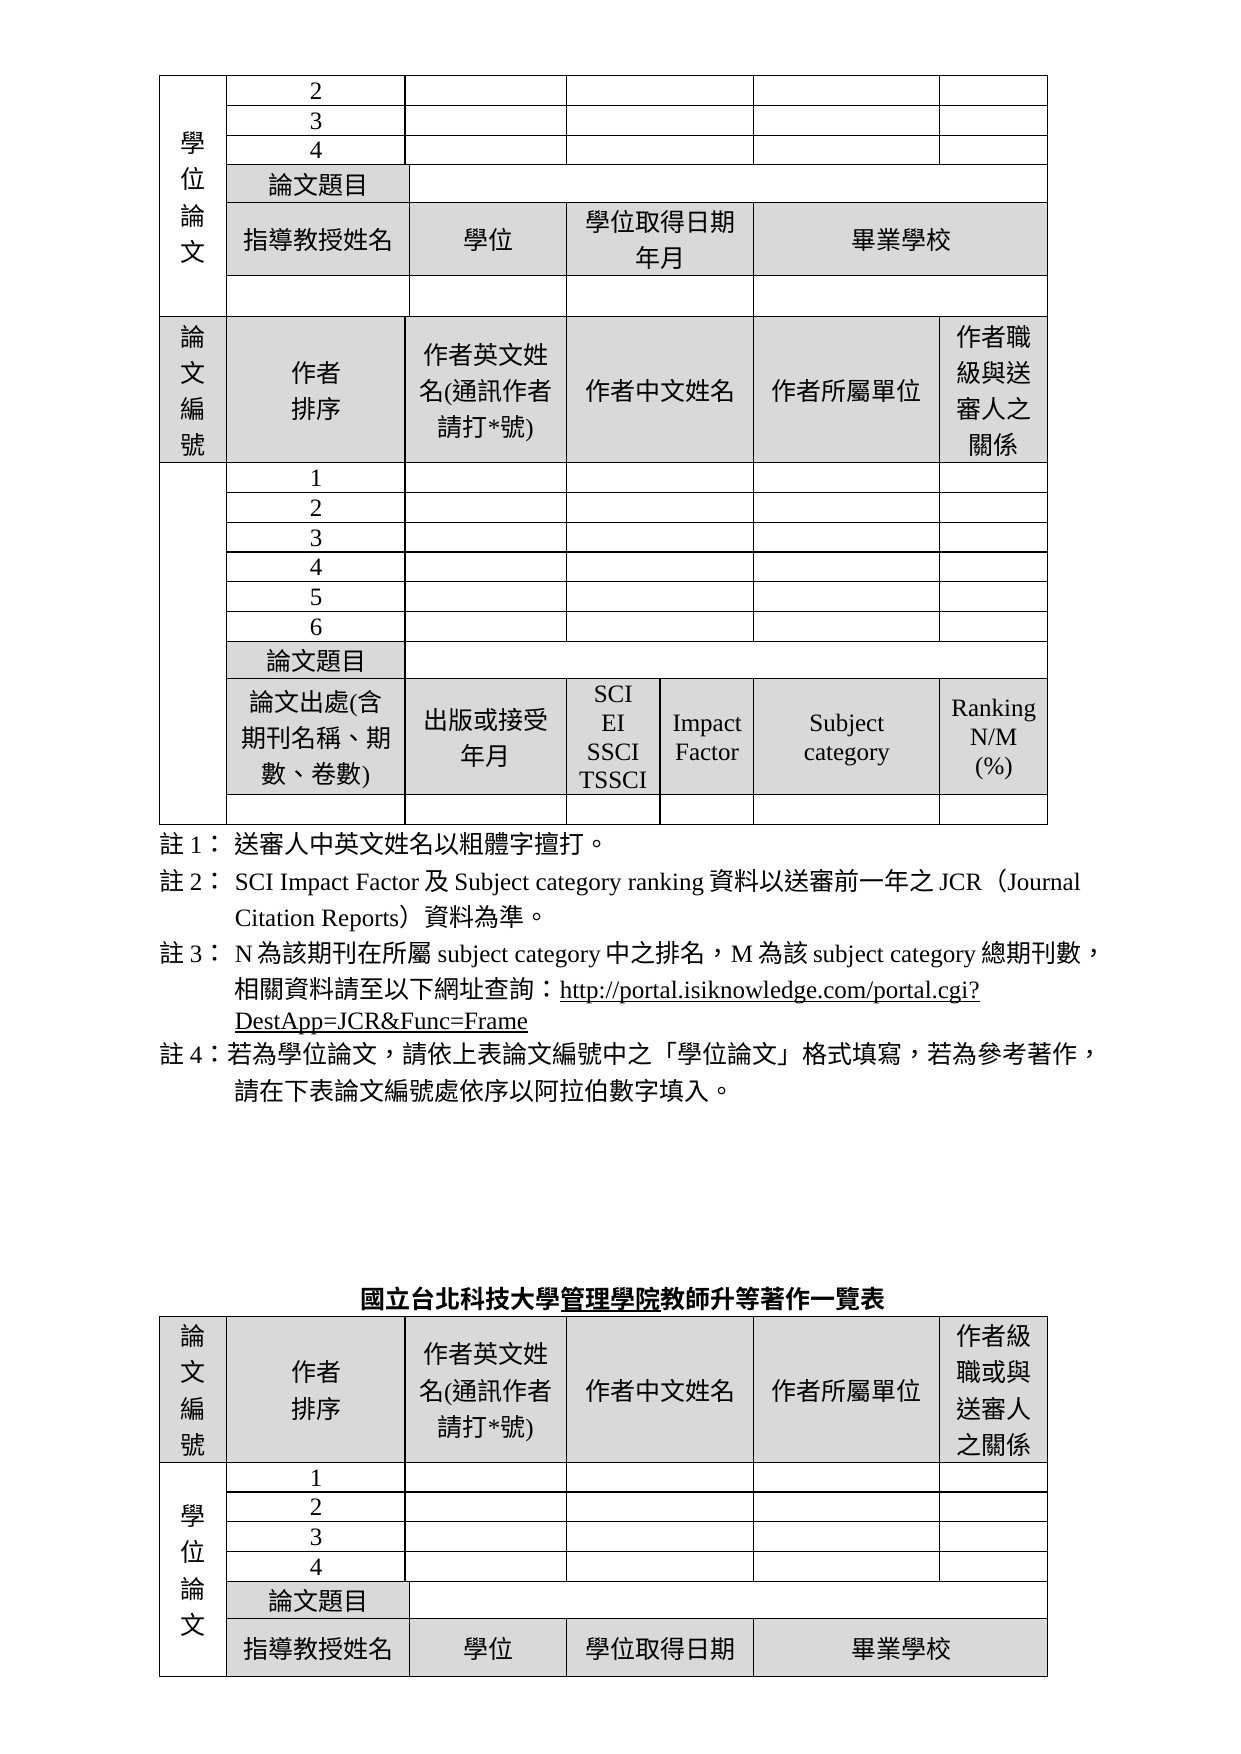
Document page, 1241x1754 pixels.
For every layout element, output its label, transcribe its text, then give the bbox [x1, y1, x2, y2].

table_cell Subject category [754, 679, 939, 794]
text 國立台北科技大學管理學院教師升等著作一覽表 [159, 1279, 1087, 1316]
table_cell [406, 106, 566, 134]
table_cell 作者所屬單位 [754, 317, 939, 462]
table_cell 作者中文姓名 [567, 317, 753, 462]
table_cell 3 [227, 523, 404, 551]
table_cell 4 [227, 136, 404, 164]
table_cell [567, 523, 753, 551]
table_cell [940, 493, 1047, 522]
table_cell 學位論文 [160, 76, 226, 316]
table_cell 作者英文姓名(通訊作者請打*號) [406, 317, 566, 462]
text 註1： 送審人中英文姓名以粗體字擅打。 [159, 825, 1087, 861]
table_cell 作者職級與送審人之關係 [940, 317, 1047, 462]
table_cell [940, 523, 1047, 551]
table_cell 學位取得日期 [567, 1619, 753, 1676]
table_cell [410, 1582, 1047, 1618]
table_cell 學位取得日期年月 [567, 203, 753, 275]
table_cell 出版或接受年月 [406, 679, 566, 794]
table_header 作者級職或與送審人之關係 [940, 1317, 1047, 1462]
table_cell 論文題目 [227, 1582, 409, 1618]
table_cell [754, 1493, 939, 1521]
table_cell 3 [227, 106, 404, 134]
table_cell 學位論文 [160, 1463, 226, 1676]
table_cell [754, 612, 939, 641]
table_cell [406, 493, 566, 522]
table_cell 指導教授姓名 [227, 1619, 409, 1676]
table_cell 學位 [410, 203, 566, 275]
table_cell [940, 76, 1047, 105]
table_header 作者 排序 [227, 1317, 404, 1462]
table_cell 指導教授姓名 [227, 203, 409, 275]
table_cell [754, 1552, 939, 1581]
table_cell [406, 523, 566, 551]
table_cell 6 [227, 612, 404, 641]
table_cell [567, 1522, 753, 1551]
table_cell [227, 795, 404, 824]
table_cell [754, 553, 939, 581]
table_cell [567, 553, 753, 581]
table_cell [406, 795, 566, 824]
table_header 作者英文姓名(通訊作者請打*號) [406, 1317, 566, 1462]
table_cell 論文題目 [227, 642, 404, 678]
table_cell [940, 463, 1047, 492]
table_cell [940, 1522, 1047, 1551]
table_cell [754, 76, 939, 105]
table_cell [567, 1493, 753, 1521]
table_cell [406, 76, 566, 105]
table_cell [567, 276, 753, 316]
table_cell [754, 795, 939, 824]
table_header 作者中文姓名 [567, 1317, 753, 1462]
table_cell 2 [227, 1493, 404, 1521]
table_cell [940, 612, 1047, 641]
table_cell 5 [227, 582, 404, 611]
table_cell [940, 582, 1047, 611]
text 註4：若為學位論文，請依上表論文編號中之「學位論文」格式填寫，若為參考著作，請在下表論文編號處依序以阿拉伯數字填入。 [159, 1035, 1087, 1107]
table_cell [567, 582, 753, 611]
table_cell 4 [227, 553, 404, 581]
table_cell [567, 136, 753, 164]
table_cell Ranking N/M (%) [940, 679, 1047, 794]
table_cell 論文題目 [227, 165, 409, 202]
table_cell [940, 136, 1047, 164]
table_cell [410, 165, 1047, 202]
table_cell [754, 106, 939, 134]
table_cell [406, 1493, 566, 1521]
table_cell [940, 1493, 1047, 1521]
table_cell [406, 582, 566, 611]
table_cell SCI EI SSCI TSSCI [567, 679, 659, 794]
table_cell 2 [227, 493, 404, 522]
table_cell [410, 276, 566, 316]
table_cell [754, 1463, 939, 1491]
table_cell [160, 463, 226, 824]
table_cell [567, 1463, 753, 1491]
table_cell [940, 795, 1047, 824]
table_cell [406, 1552, 566, 1581]
table_cell 論文編號 [160, 317, 226, 462]
table_header 作者所屬單位 [754, 1317, 939, 1462]
table_cell [754, 276, 1047, 316]
text 註3： N為該期刊在所屬subject category中之排名，M為該subject category總期刊數，相關資料請至以下網址查詢：http://portal.isiknowledge.com/portal.cgi?DestApp=JCR&Func=Frame [159, 934, 1087, 1035]
table_cell 4 [227, 1552, 404, 1581]
table_cell [754, 136, 939, 164]
table_cell [567, 493, 753, 522]
table_cell 3 [227, 1522, 404, 1551]
table_cell [661, 795, 753, 824]
table_header 論文編號 [160, 1317, 226, 1462]
table_cell 學位 [410, 1619, 566, 1676]
table_cell [406, 1522, 566, 1551]
table_cell [227, 276, 409, 316]
table_cell [567, 795, 659, 824]
text 註2： SCI Impact Factor及Subject category ranking資料以送審前一年之JCR（Journal Citation Reports）資料為準。 [159, 861, 1087, 934]
table_cell [754, 463, 939, 492]
table_cell [940, 1463, 1047, 1491]
table_cell [406, 1463, 566, 1491]
table_cell [940, 1552, 1047, 1581]
table_cell [940, 106, 1047, 134]
table_cell [406, 553, 566, 581]
table_cell 作者 排序 [227, 317, 404, 462]
table_cell 1 [227, 463, 404, 492]
table_cell [406, 463, 566, 492]
table_cell [406, 642, 1047, 678]
table_cell [567, 1552, 753, 1581]
table_cell [567, 612, 753, 641]
table_cell [754, 1522, 939, 1551]
table_cell [754, 582, 939, 611]
table_cell [940, 553, 1047, 581]
table_cell [567, 106, 753, 134]
table_cell 論文出處(含期刊名稱、期數、卷數) [227, 679, 404, 794]
table_cell Impact Factor [661, 679, 753, 794]
table_cell [754, 523, 939, 551]
table_cell 2 [227, 76, 404, 105]
table_cell 1 [227, 1463, 404, 1491]
table_cell [754, 493, 939, 522]
table_cell [567, 463, 753, 492]
table_cell [406, 612, 566, 641]
table_cell 畢業學校 [754, 203, 1047, 275]
table_cell [406, 136, 566, 164]
table_cell 畢業學校 [754, 1619, 1047, 1676]
table_cell [567, 76, 753, 105]
